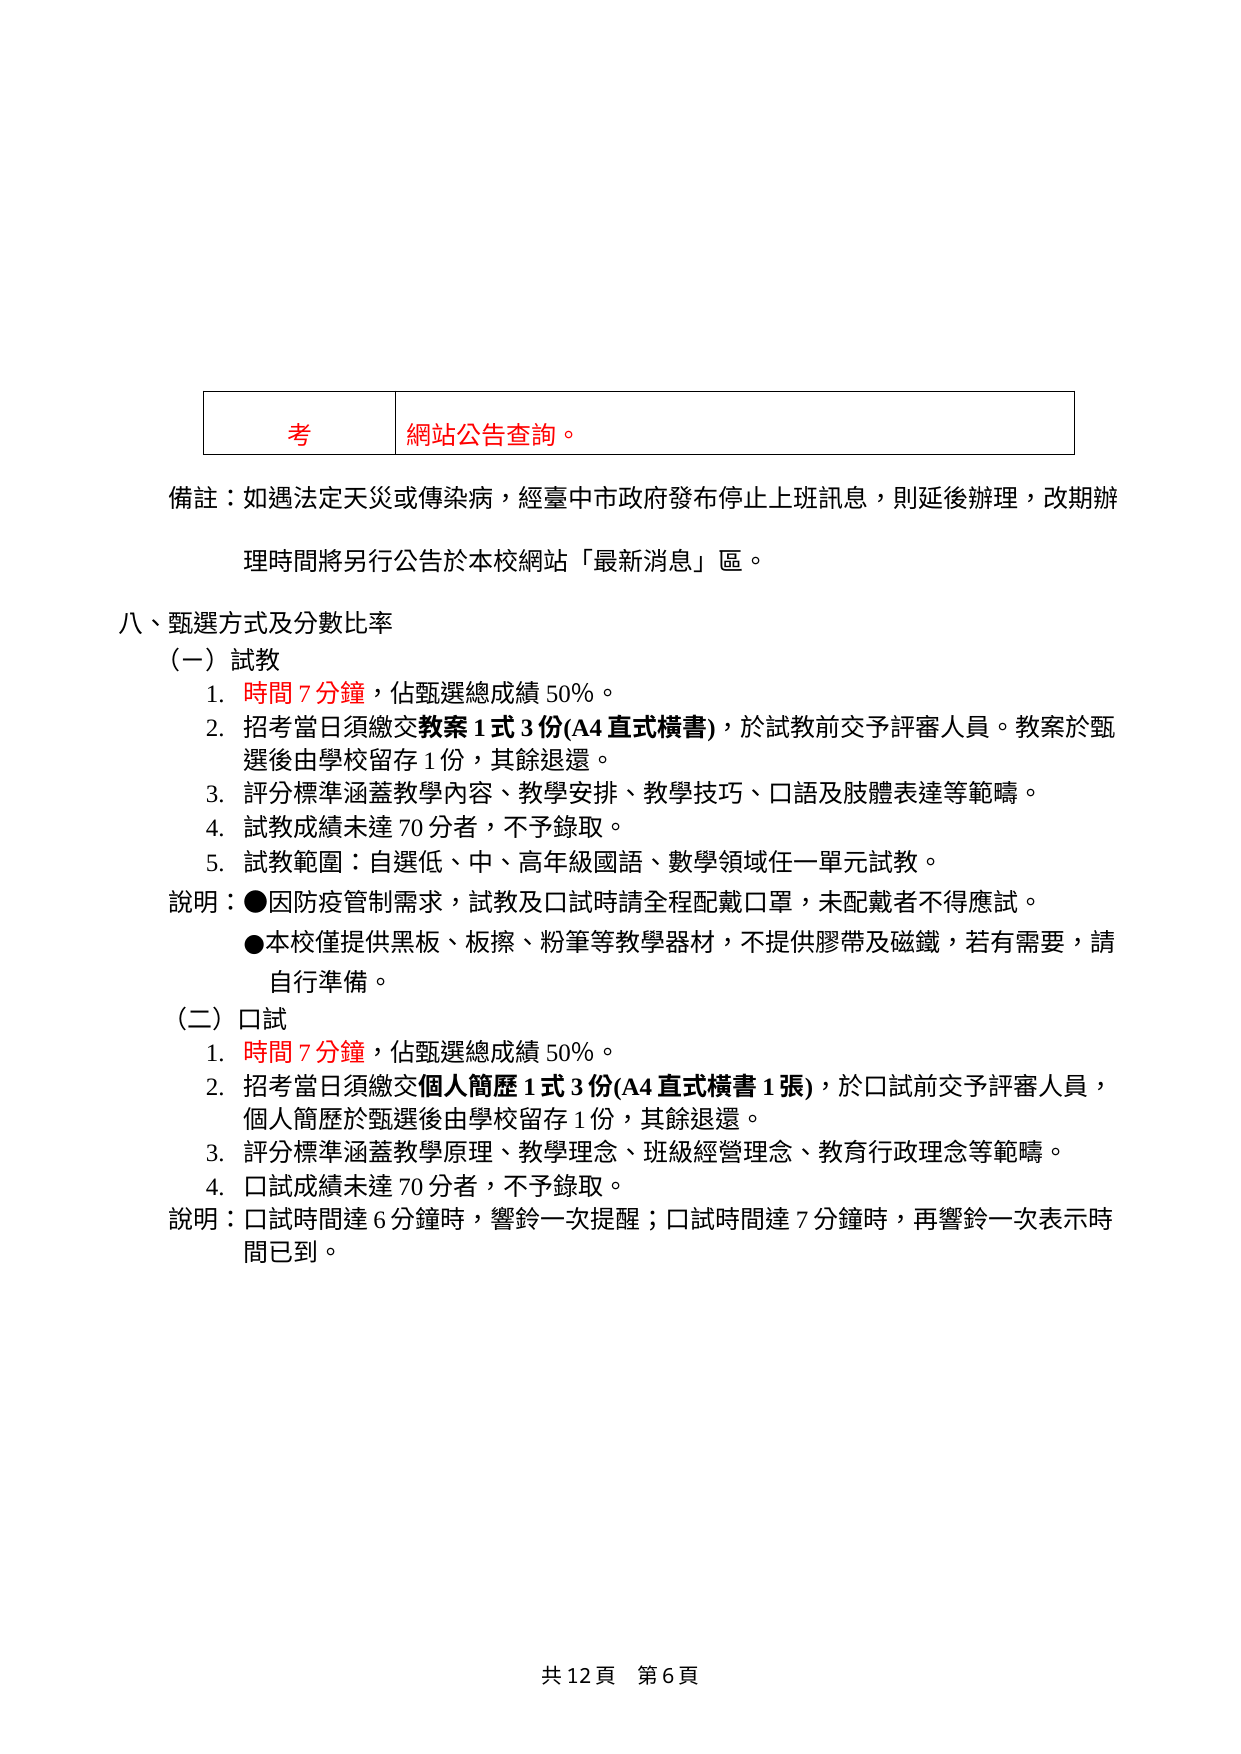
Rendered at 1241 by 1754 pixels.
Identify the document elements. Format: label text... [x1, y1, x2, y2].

text （ㄧ）試教 [156, 643, 1122, 676]
text 備註：如遇法定天災或傳染病，經臺中市政府發布停止上班訊息，則延後辦理，改期辦理時間將另行公告於本校網站「最新消息」區。 [168, 455, 1122, 580]
list 評分標準涵蓋教學原理、教學理念、班級經營理念、教育行政理念等範疇。 [206, 1135, 1122, 1168]
text 八、甄選方式及分數比率 [118, 580, 1122, 643]
text ●本校僅提供黑板、板擦、粉筆等教學器材，不提供膠帶及磁鐵，若有需要，請自行準備。 [243, 922, 1122, 998]
table_cell 網站公告查詢。 [396, 392, 1074, 454]
list 時間7分鐘，佔甄選總成績50％。 [206, 676, 1122, 709]
list 試教範圍：自選低、中、高年級國語、數學領域任一單元試教。 [206, 843, 1122, 879]
list 招考當日須繳交個人簡歷1式3份(A4直式橫書1張)，於口試前交予評審人員，個人簡歷於甄選後由學校留存1份，其餘退還。 [206, 1068, 1122, 1135]
list 口試成績未達70分者，不予錄取。 [206, 1168, 1122, 1202]
text 說明：●因防疫管制需求，試教及口試時請全程配戴口罩，未配戴者不得應試。 [168, 882, 1122, 919]
table_cell 考 [204, 392, 395, 454]
list 試教成績未達70分者，不予錄取。 [206, 809, 1122, 843]
list 時間7分鐘，佔甄選總成績50％。 [206, 1035, 1122, 1068]
list 招考當日須繳交教案1式3份(A4直式橫書)，於試教前交予評審人員。教案於甄選後由學校留存1份，其餘退還。 [206, 709, 1122, 776]
list 評分標準涵蓋教學內容、教學安排、教學技巧、口語及肢體表達等範疇。 [206, 776, 1122, 809]
text 說明：口試時間達6分鐘時，響鈴一次提醒；口試時間達7分鐘時，再響鈴一次表示時間已到。 [168, 1202, 1122, 1268]
text （二）口試 [162, 1002, 1122, 1035]
